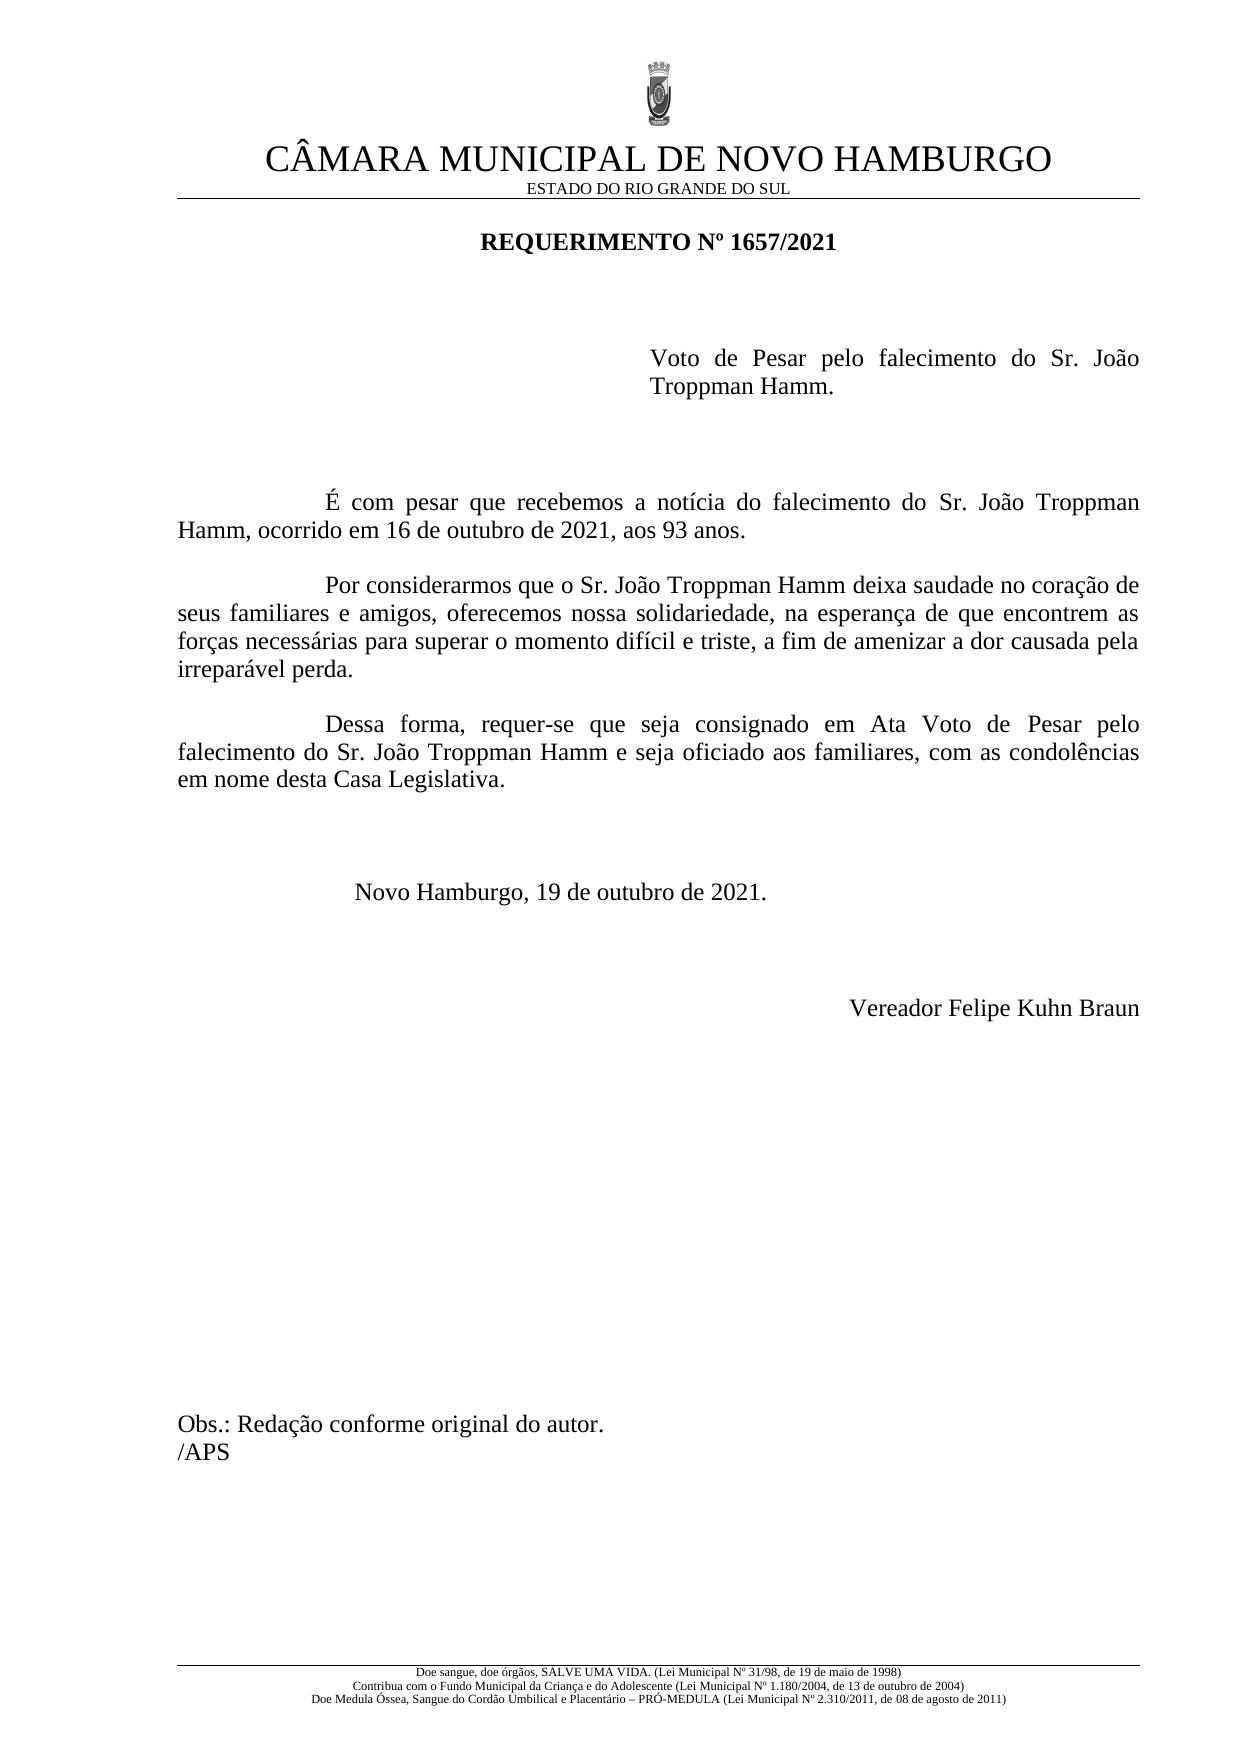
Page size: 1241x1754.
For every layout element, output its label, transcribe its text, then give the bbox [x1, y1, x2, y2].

text /APS [177, 1438, 1140, 1466]
text Vereador Felipe Kuhn Braun [649, 994, 1140, 1022]
text Voto de Pesar pelo falecimento do Sr. João Troppman Hamm. [649, 344, 1140, 400]
text Por considerarmos que o Sr. João Troppman Hamm deixa saudade no coração de seus familiares e amigos, oferecemos nossa solidariedade, na esperança de que encontrem as forças necessárias para superar o momento difícil e triste, a fim de amenizar a dor causada pela irreparável perda. [177, 572, 1140, 682]
text REQUERIMENTO Nº 1657/2021 [177, 228, 1140, 256]
text Novo Hamburgo, 19 de outubro de 2021. [177, 878, 1140, 906]
text Obs.: Redação conforme original do autor. [177, 1410, 1140, 1438]
text Dessa forma, requer-se que seja consignado em Ata Voto de Pesar pelo falecimento do Sr. João Troppman Hamm e seja oficiado aos familiares, com as condolências em nome desta Casa Legislativa. [177, 710, 1140, 793]
text É com pesar que recebemos a notícia do falecimento do Sr. João Troppman Hamm, ocorrido em 16 de outubro de 2021, aos 93 anos. [177, 488, 1140, 544]
